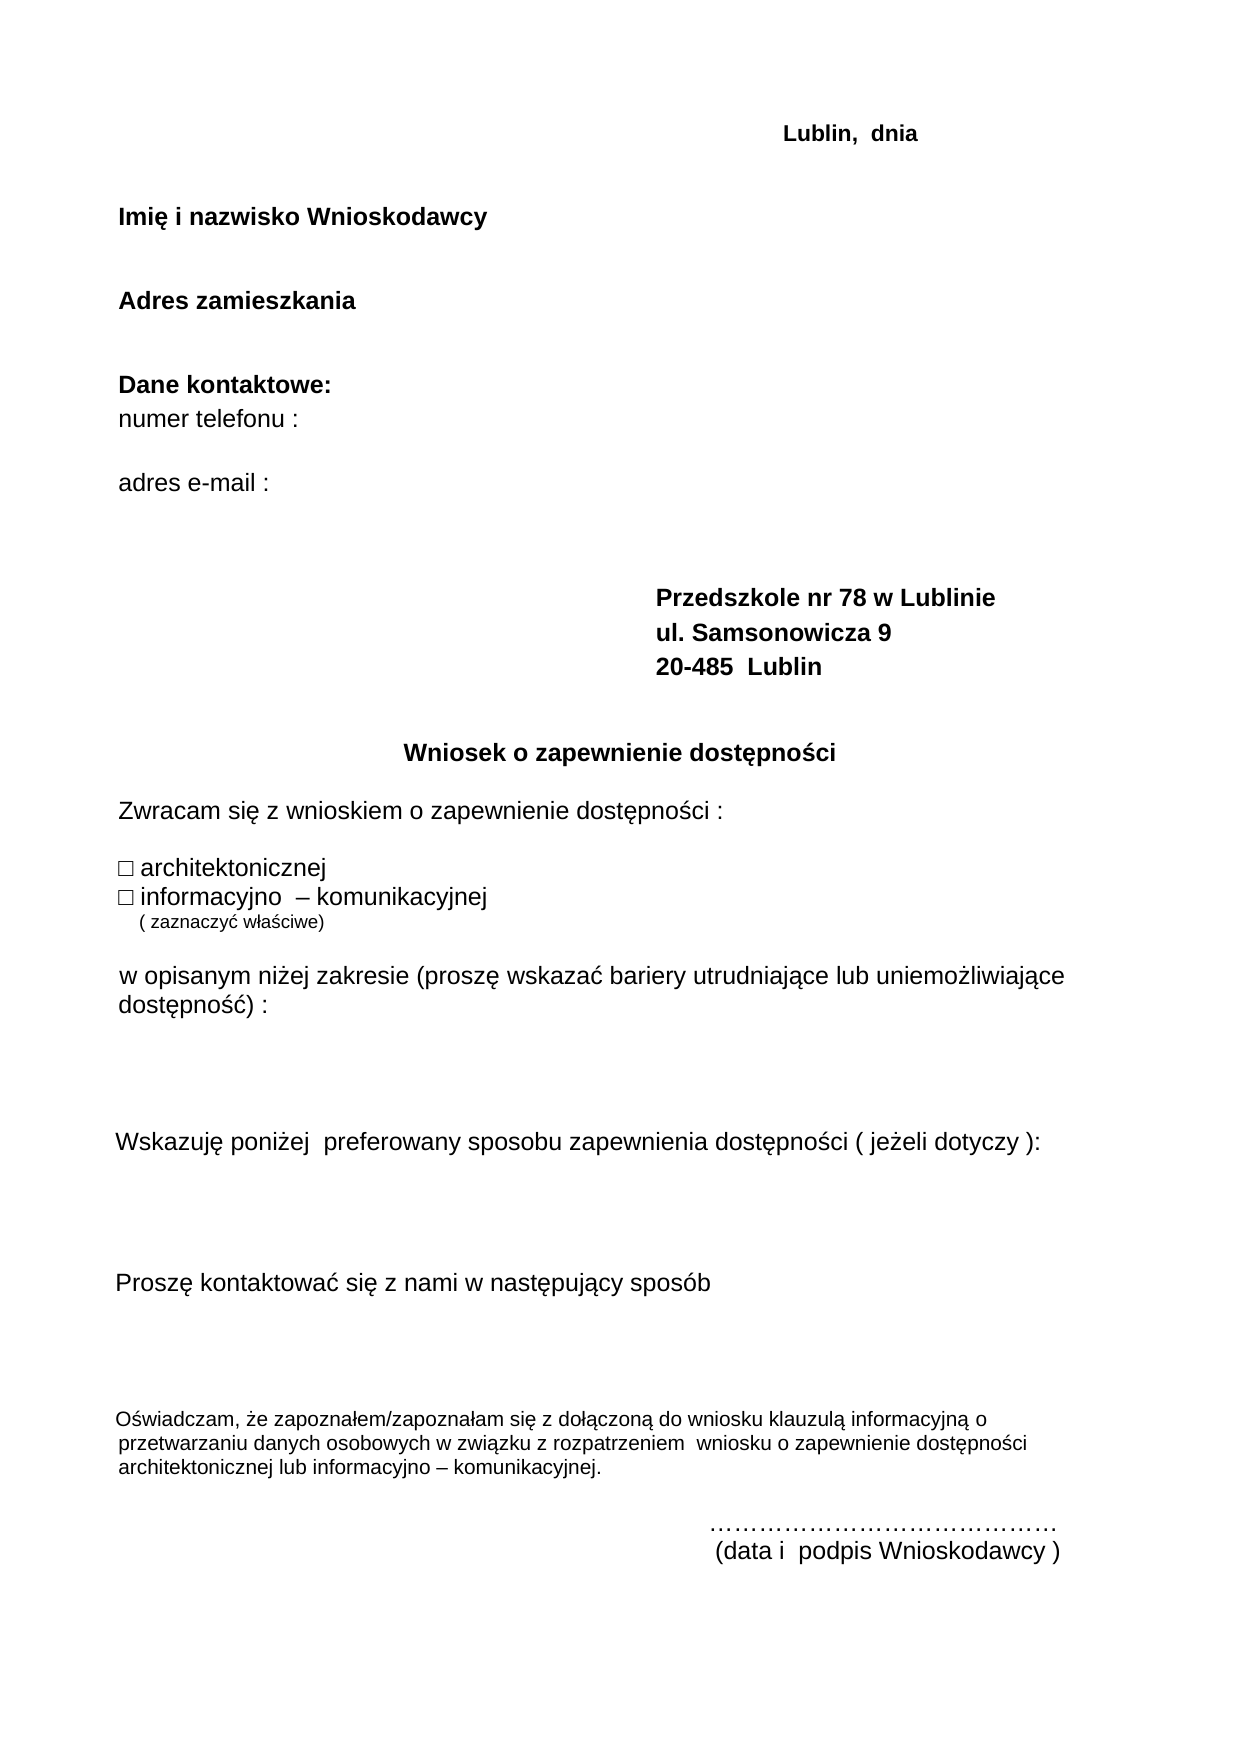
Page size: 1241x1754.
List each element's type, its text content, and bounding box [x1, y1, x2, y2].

text □ architektonicznej [118, 853, 1122, 882]
text □ informacyjno – komunikacyjnej [118, 882, 1122, 911]
text w opisanym niżej zakresie (proszę wskazać bariery utrudniające lub uniemożliwiające dostępność) : [118, 961, 1122, 1019]
text Dane kontaktowe: [118, 370, 1122, 398]
text ( zaznaczyć właściwe) [118, 911, 1122, 932]
text Lublin, dnia [118, 118, 1145, 173]
text Przedszkole nr 78 w Lublinie [656, 583, 1122, 612]
text ul. Samsonowicza 9 [656, 617, 1122, 646]
text Zwracam się z wnioskiem o zapewnienie dostępności : [118, 796, 1122, 825]
text numer telefonu : [118, 404, 1122, 433]
text …………………………………… [634, 1507, 1122, 1536]
text Oświadczam, że zapoznałem/zapoznałam się z dołączoną do wniosku klauzulą informacyjną o przetwarzaniu danych osobowych w związku z rozpatrzeniem wniosku o zapewnienie dostępności architektonicznej lub informacyjno – komunikacyjnej. [115, 1407, 1122, 1479]
text Wniosek o zapewnienie dostępności [118, 738, 1122, 767]
text (data i podpis Wnioskodawcy ) [634, 1536, 1122, 1565]
text Wskazuję poniżej preferowany sposobu zapewnienia dostępności ( jeżeli dotyczy ): [115, 1127, 1122, 1155]
text Proszę kontaktować się z nami w następujący sposób [115, 1268, 1122, 1297]
text Imię i nazwisko Wnioskodawcy [118, 202, 1122, 231]
text 20-485 Lublin [656, 652, 1122, 681]
text Adres zamieszkania [118, 286, 1122, 314]
text adres e-mail : [118, 468, 1122, 497]
